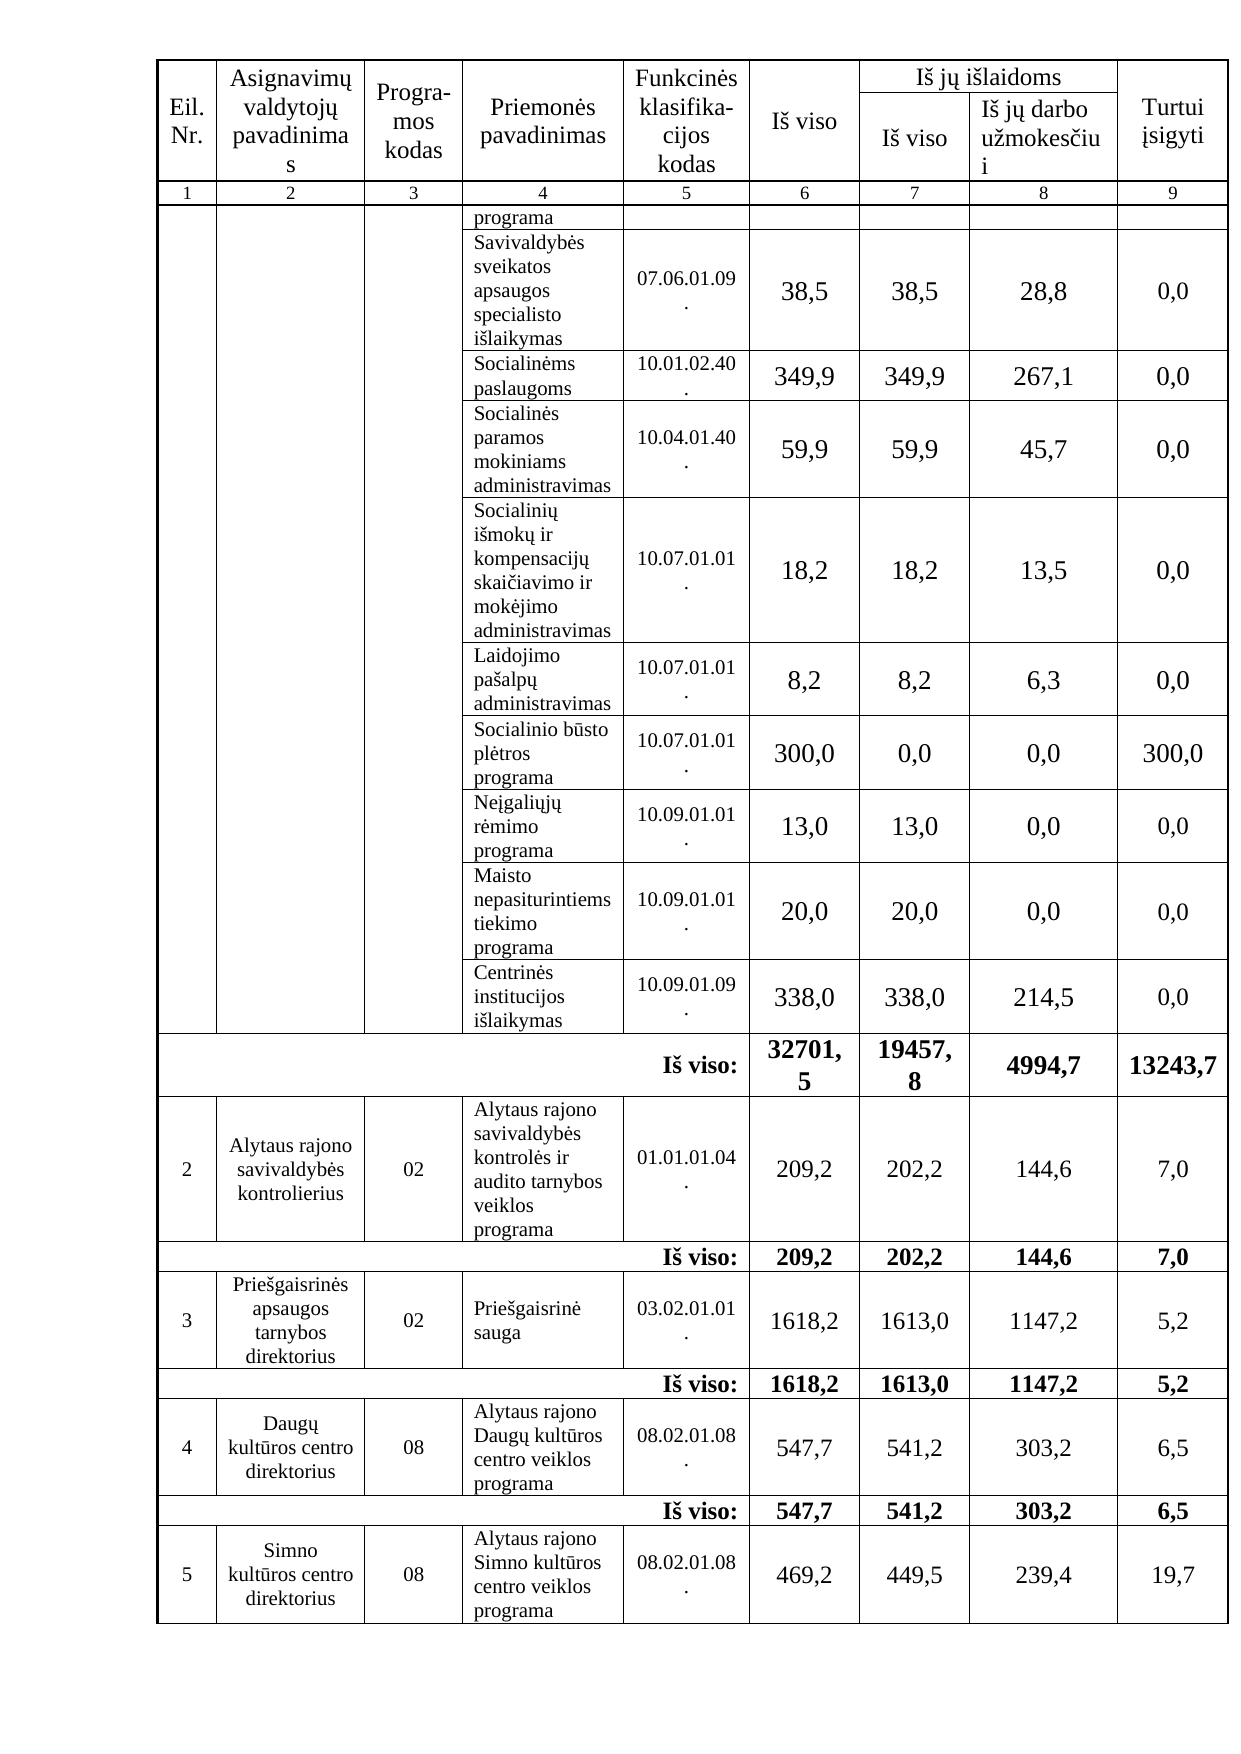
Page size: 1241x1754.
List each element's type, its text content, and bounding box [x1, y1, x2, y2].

table_cell 20,0 [860, 863, 969, 959]
table_cell Savivaldybės sveikatos apsaugos specialisto išlaikymas [463, 230, 623, 350]
table_cell 267,1 [970, 351, 1117, 399]
table_cell 1618,2 [750, 1272, 859, 1368]
table_cell Alytaus rajono Simno kultūros centro veiklos programa [463, 1526, 623, 1622]
table_cell 9 [1118, 182, 1227, 204]
table_cell Priešgaisrinė sauga [463, 1272, 623, 1368]
table_cell Iš viso [860, 93, 969, 180]
table_cell Laidojimo pašalpų administravimas [463, 643, 623, 715]
table_cell 1613,0 [860, 1272, 969, 1368]
table_cell 0,0 [970, 863, 1117, 959]
table_cell 32701,5 [750, 1034, 859, 1096]
table_cell Iš viso: [159, 1496, 749, 1525]
table_cell 2 [159, 1097, 216, 1241]
table_cell 144,6 [970, 1242, 1117, 1271]
table_cell 3 [365, 182, 462, 204]
table_cell Centrinės institucijos išlaikymas [463, 960, 623, 1032]
table_cell 10.09.01.01. [624, 790, 749, 862]
table_cell 349,9 [750, 351, 859, 399]
table_cell 349,9 [860, 351, 969, 399]
table_cell 01.01.01.04. [624, 1097, 749, 1241]
table_cell 209,2 [750, 1242, 859, 1271]
table_header Progra-mos kodas [365, 61, 462, 180]
table_cell 19,7 [1118, 1526, 1227, 1622]
table_cell 303,2 [970, 1496, 1117, 1525]
table_cell Iš viso: [159, 1242, 749, 1271]
table_cell Socialinės paramos mokiniams administravimas [463, 401, 623, 497]
table_cell 10.07.01.01. [624, 498, 749, 642]
table_cell 0,0 [1118, 863, 1227, 959]
table_cell 300,0 [1118, 716, 1227, 789]
table_cell [860, 206, 969, 229]
table_cell 209,2 [750, 1097, 859, 1241]
table_cell 19457,8 [860, 1034, 969, 1096]
table_cell 541,2 [860, 1399, 969, 1495]
table_cell 59,9 [860, 401, 969, 497]
table_cell Socialinėms paslaugoms [463, 351, 623, 399]
table_cell 08.02.01.08. [624, 1526, 749, 1622]
table_cell 6,5 [1118, 1496, 1227, 1525]
table_cell [365, 206, 462, 1032]
table_cell 20,0 [750, 863, 859, 959]
table_cell 10.01.02.40. [624, 351, 749, 399]
table_cell 4 [463, 182, 623, 204]
table_cell 02 [365, 1272, 462, 1368]
table_cell 0,0 [1118, 351, 1227, 399]
table_header Iš jų išlaidoms [860, 61, 1117, 92]
table_header Iš viso [750, 61, 859, 180]
table_cell Socialinių išmokų ir kompensacijų skaičiavimo ir mokėjimo administravimas [463, 498, 623, 642]
table_cell Iš viso: [159, 1369, 749, 1398]
table_cell 08.02.01.08. [624, 1399, 749, 1495]
table_cell 10.07.01.01. [624, 716, 749, 789]
table_cell 13,0 [750, 790, 859, 862]
table_cell 13243,7 [1118, 1034, 1227, 1096]
table_cell 5 [159, 1526, 216, 1622]
table_cell 8,2 [860, 643, 969, 715]
table_cell 0,0 [970, 790, 1117, 862]
table_cell 4 [159, 1399, 216, 1495]
table_cell 144,6 [970, 1097, 1117, 1241]
table_header Turtui įsigyti [1118, 61, 1227, 180]
table_cell 1618,2 [750, 1369, 859, 1398]
table_cell 13,0 [860, 790, 969, 862]
table_cell 07.06.01.09. [624, 230, 749, 350]
table_cell Daugų kultūros centro direktorius [217, 1399, 364, 1495]
table_cell 28,8 [970, 230, 1117, 350]
table_cell 8,2 [750, 643, 859, 715]
table_cell 449,5 [860, 1526, 969, 1622]
table_cell 38,5 [750, 230, 859, 350]
table_cell Alytaus rajono savivaldybės kontrolės ir audito tarnybos veiklos programa [463, 1097, 623, 1241]
table_cell Iš jų darbo užmokesčiui [970, 93, 1117, 180]
table_cell 0,0 [1118, 230, 1227, 350]
table_cell 7 [860, 182, 969, 204]
table_cell Iš viso: [159, 1034, 749, 1096]
table_cell 3 [159, 1272, 216, 1368]
table_cell 6,5 [1118, 1399, 1227, 1495]
table_cell 239,4 [970, 1526, 1117, 1622]
table_header Eil. Nr. [159, 61, 216, 180]
table_cell 1147,2 [970, 1272, 1117, 1368]
table_cell 6,3 [970, 643, 1117, 715]
table_cell 2 [217, 182, 364, 204]
table_cell 10.09.01.01. [624, 863, 749, 959]
table_cell 08 [365, 1526, 462, 1622]
table_cell 0,0 [1118, 401, 1227, 497]
table_cell 08 [365, 1399, 462, 1495]
table_cell 18,2 [750, 498, 859, 642]
table_cell 202,2 [860, 1097, 969, 1241]
table_cell 5 [624, 182, 749, 204]
table_cell Alytaus rajono Daugų kultūros centro veiklos programa [463, 1399, 623, 1495]
table_cell 547,7 [750, 1399, 859, 1495]
table_cell 0,0 [970, 716, 1117, 789]
table_cell Maisto nepasiturintiems tiekimo programa [463, 863, 623, 959]
table_cell 1613,0 [860, 1369, 969, 1398]
table_cell 45,7 [970, 401, 1117, 497]
table_cell 7,0 [1118, 1242, 1227, 1271]
table_cell 7,0 [1118, 1097, 1227, 1241]
table_cell 338,0 [750, 960, 859, 1032]
table_cell 303,2 [970, 1399, 1117, 1495]
table_cell [159, 206, 216, 1032]
table_cell 0,0 [1118, 960, 1227, 1032]
table_cell Alytaus rajono savivaldybės kontrolierius [217, 1097, 364, 1241]
table_cell [970, 206, 1117, 229]
table_cell 18,2 [860, 498, 969, 642]
table_cell 300,0 [750, 716, 859, 789]
table_cell 338,0 [860, 960, 969, 1032]
table_cell 469,2 [750, 1526, 859, 1622]
table_cell Socialinio būsto plėtros programa [463, 716, 623, 789]
table_cell 547,7 [750, 1496, 859, 1525]
table_cell 0,0 [1118, 498, 1227, 642]
table_cell 5,2 [1118, 1272, 1227, 1368]
table_cell 02 [365, 1097, 462, 1241]
table_cell 541,2 [860, 1496, 969, 1525]
table_cell [217, 206, 364, 1032]
table_cell 0,0 [860, 716, 969, 789]
table_cell Simno kultūros centro direktorius [217, 1526, 364, 1622]
table_header Priemonės pavadinimas [463, 61, 623, 180]
table_cell 1147,2 [970, 1369, 1117, 1398]
table_cell 03.02.01.01. [624, 1272, 749, 1368]
table_cell 6 [750, 182, 859, 204]
table_cell programa [463, 206, 623, 229]
table_cell 8 [970, 182, 1117, 204]
table_header Asignavimų valdytojų pavadinimas [217, 61, 364, 180]
table_cell 4994,7 [970, 1034, 1117, 1096]
table_cell 1 [159, 182, 216, 204]
table_cell [750, 206, 859, 229]
table_cell 10.09.01.09. [624, 960, 749, 1032]
table_cell [624, 206, 749, 229]
table_cell 214,5 [970, 960, 1117, 1032]
table_cell 0,0 [1118, 643, 1227, 715]
table_cell 10.04.01.40. [624, 401, 749, 497]
table_header Funkcinės klasifika-cijos kodas [624, 61, 749, 180]
table_cell 10.07.01.01. [624, 643, 749, 715]
table_cell 0,0 [1118, 790, 1227, 862]
table_cell Priešgaisrinės apsaugos tarnybos direktorius [217, 1272, 364, 1368]
table_cell 5,2 [1118, 1369, 1227, 1398]
table_cell [1118, 206, 1227, 229]
table_cell 38,5 [860, 230, 969, 350]
table_cell 202,2 [860, 1242, 969, 1271]
table_cell 13,5 [970, 498, 1117, 642]
table_cell 59,9 [750, 401, 859, 497]
table_cell Neįgaliųjų rėmimo programa [463, 790, 623, 862]
